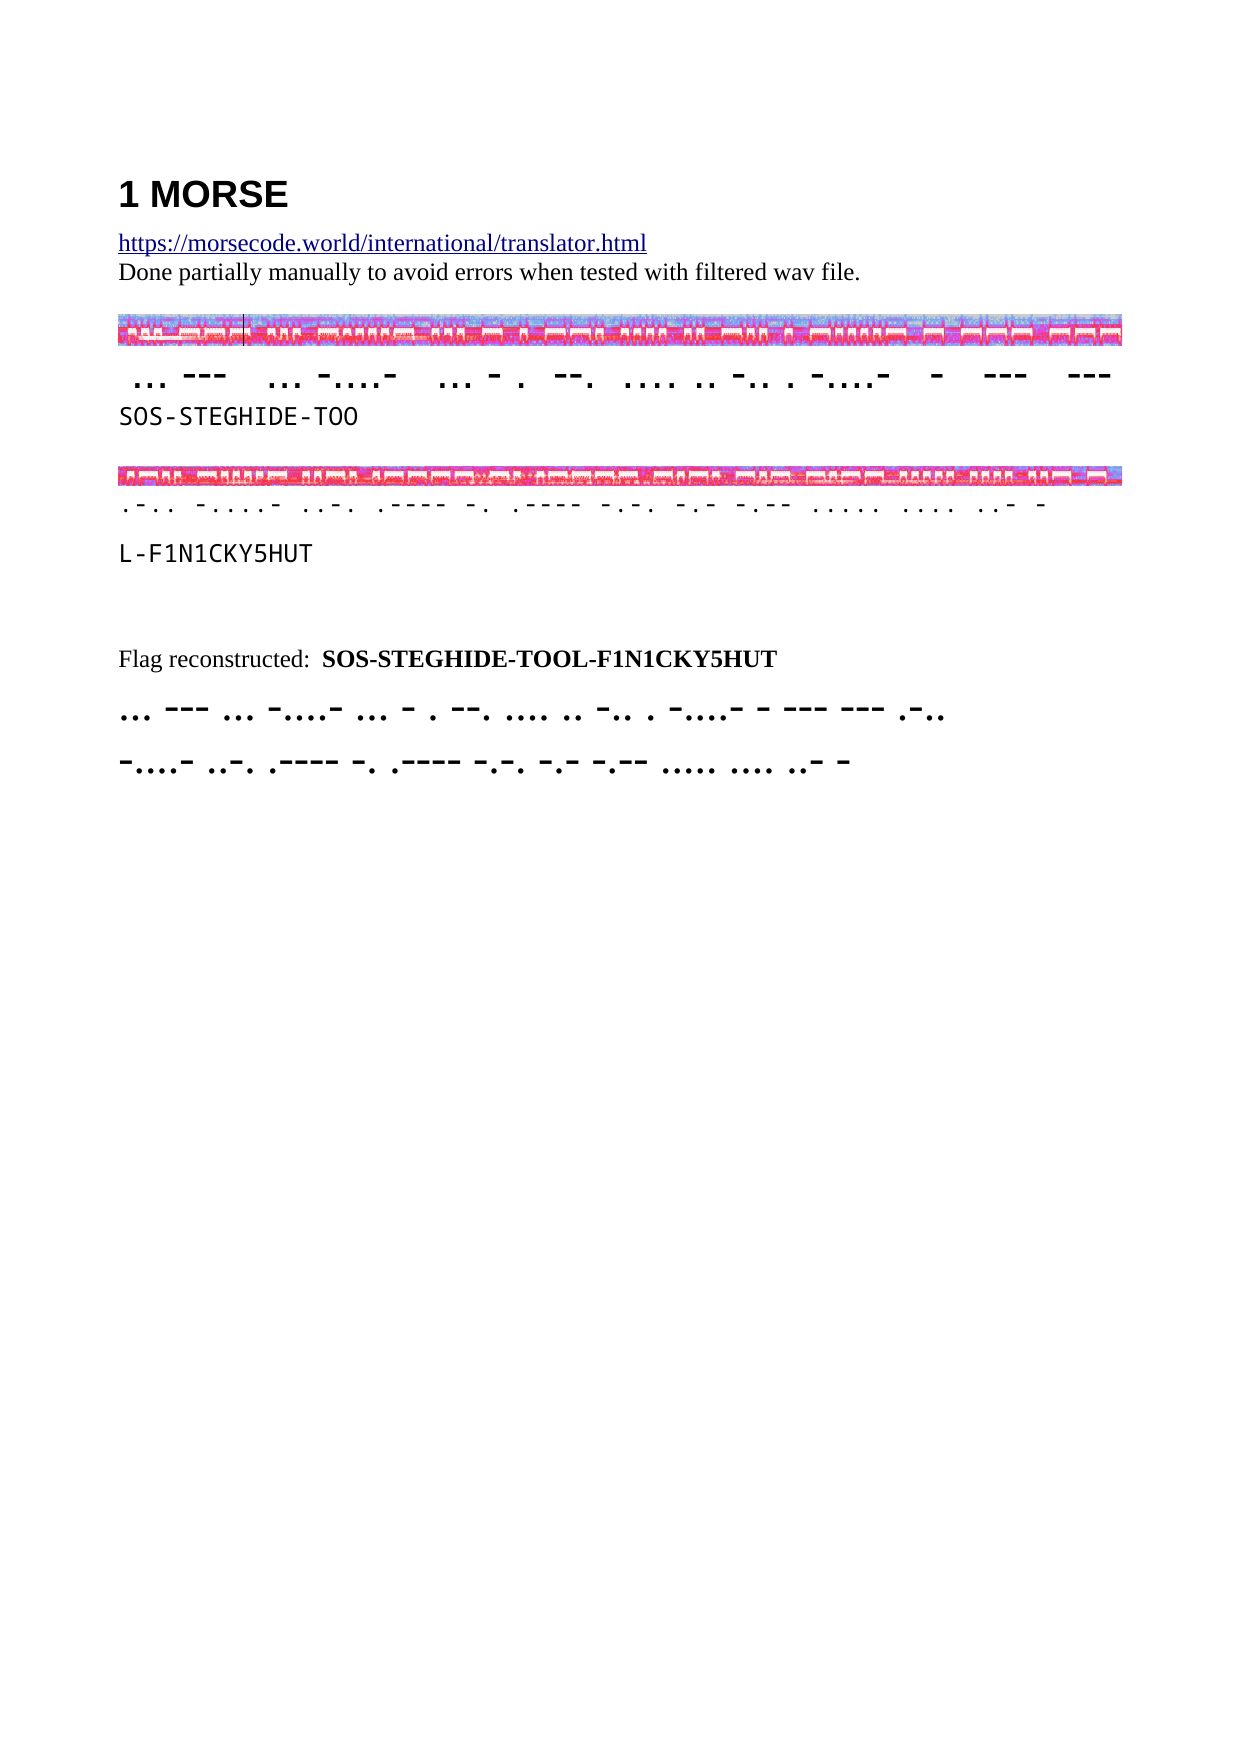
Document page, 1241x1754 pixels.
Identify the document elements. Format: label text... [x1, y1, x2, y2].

text Flag reconstructed: SOS-STEGHIDE-TOOL-F1N1CKY5HUT [118, 625, 1122, 678]
text .-.. -....- ..-. .---- -. .---- -.-. -.- -.-- ..... .... ..- - [118, 486, 1122, 520]
text Done partially manually to avoid errors when tested with filtered wav file. [118, 257, 1122, 286]
picture [118, 466, 1123, 486]
text L-F1N1CKY5HUT [118, 520, 1122, 572]
text ... --- ... -....- ... - . --. .… .. -.. . -....- - --- --- [118, 346, 1122, 398]
text ... --- ... -....- ... - . --. .... .. -.. . -....- - --- --- .-.. -....- ..-. .---- -. .---- -.-. -.- -.-- ..... .... ..- - [118, 678, 1122, 783]
text SOS-STEGHIDE-TOO [118, 398, 1122, 432]
picture [118, 314, 1123, 346]
subtitle 1 MORSE [118, 172, 1122, 216]
text https://morsecode.world/international/translator.html [118, 228, 1122, 257]
